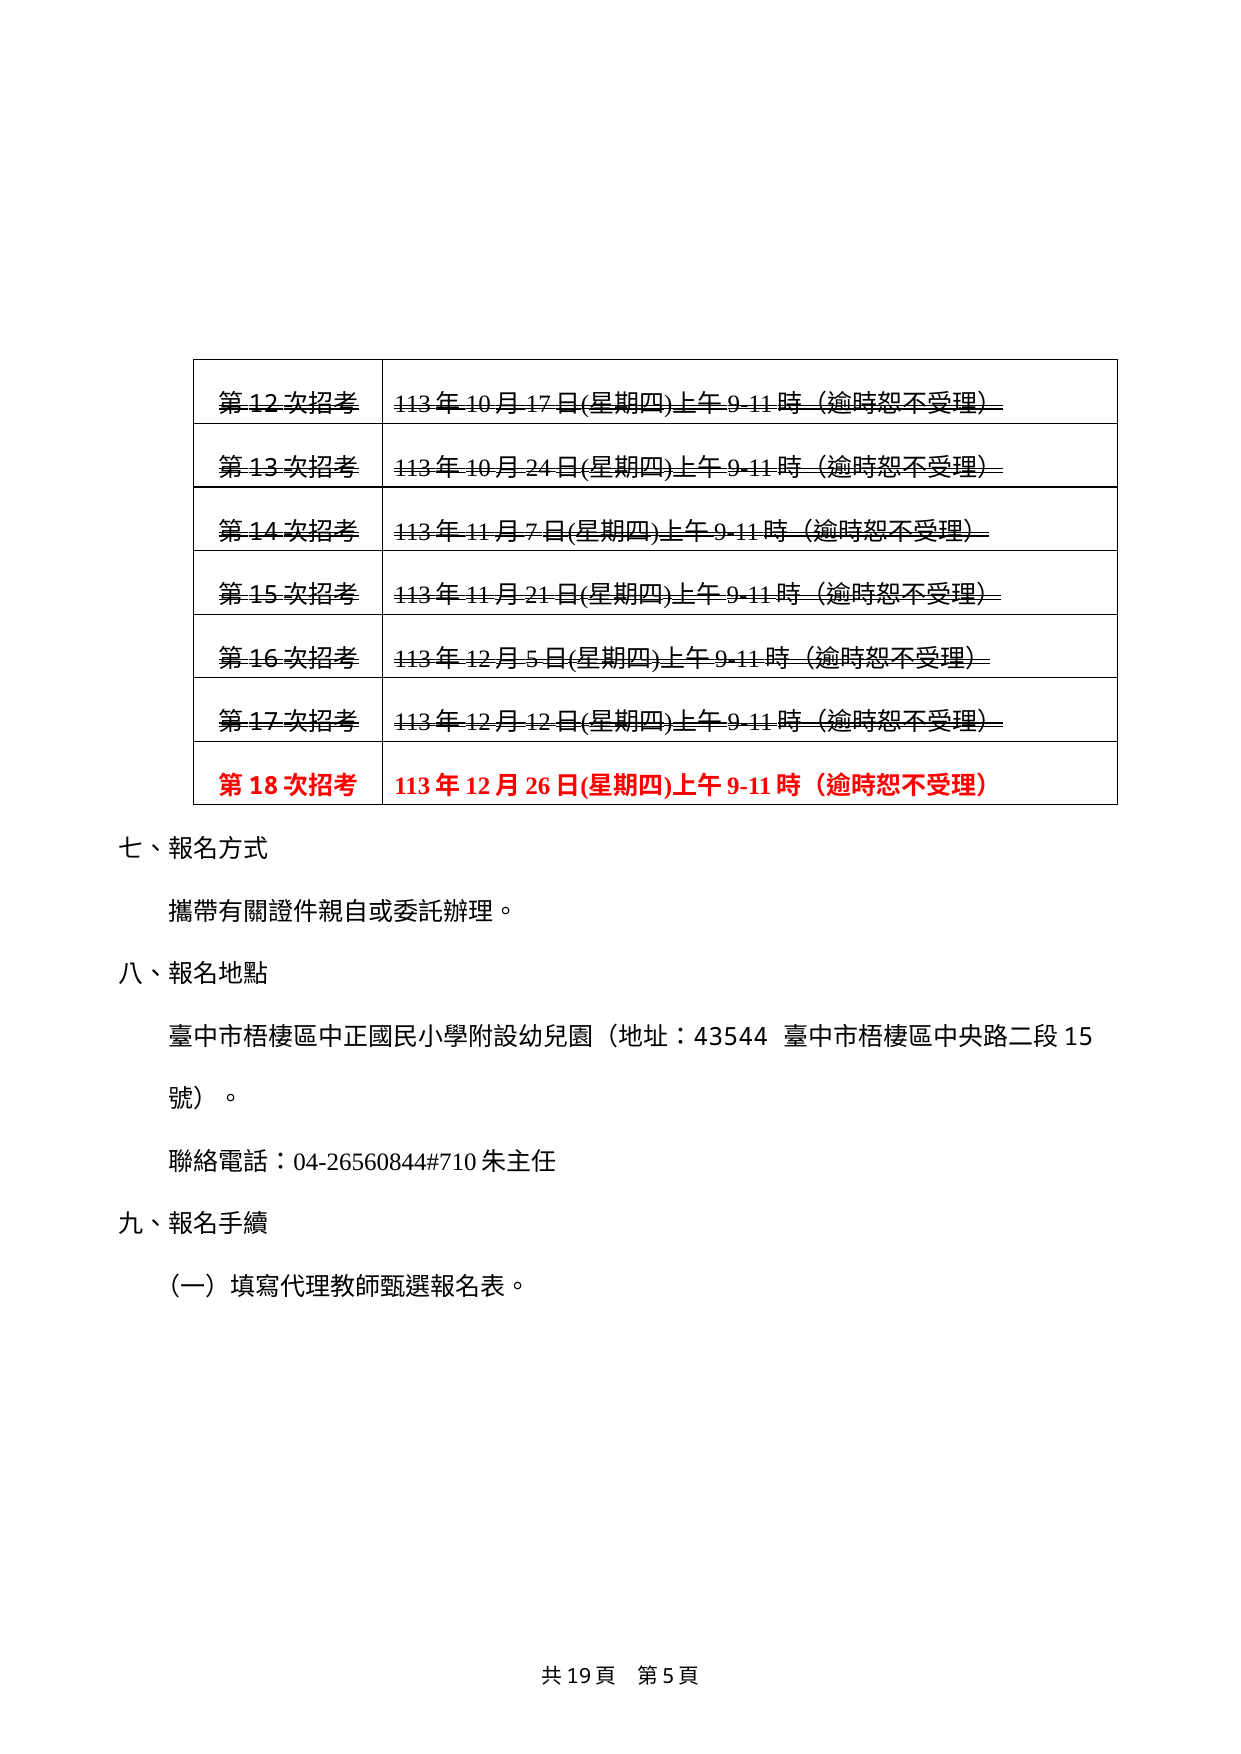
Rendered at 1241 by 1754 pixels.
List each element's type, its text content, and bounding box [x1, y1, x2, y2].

table_cell 113年12月12日(星期四)上午9-11時（逾時恕不受理） [383, 678, 1117, 741]
text （一）填寫代理教師甄選報名表。 [118, 1243, 1122, 1305]
table_cell 第15次招考 [194, 551, 382, 613]
table_cell 113年10月17日(星期四)上午9-11時（逾時恕不受理） [383, 360, 1117, 423]
text 九、報名手續 [118, 1180, 1122, 1243]
table_cell 113年12月5日(星期四)上午9-11時（逾時恕不受理） [383, 615, 1117, 677]
table_cell 113年12月26日(星期四)上午9-11時（逾時恕不受理） [383, 742, 1117, 804]
table_cell 113年11月7日(星期四)上午9-11時（逾時恕不受理） [383, 488, 1117, 550]
table_cell 第16次招考 [194, 615, 382, 677]
text 七、報名方式 攜帶有關證件親自或委託辦理。 [118, 805, 1122, 930]
table_cell 113年10月24日(星期四)上午9-11時（逾時恕不受理） [383, 424, 1117, 486]
text 聯絡電話：04-26560844#710朱主任 [168, 1118, 1122, 1180]
table_cell 113年11月21日(星期四)上午9-11時（逾時恕不受理） [383, 551, 1117, 613]
table_cell 第14次招考 [194, 488, 382, 550]
table_cell 第13次招考 [194, 424, 382, 486]
text 八、報名地點 臺中市梧棲區中正國民小學附設幼兒園（地址：43544 臺中市梧棲區中央路二段15號）。 [118, 930, 1122, 1118]
table_cell 第18次招考 [194, 742, 382, 804]
table_cell 第17次招考 [194, 678, 382, 741]
table_cell 第12次招考 [194, 360, 382, 423]
